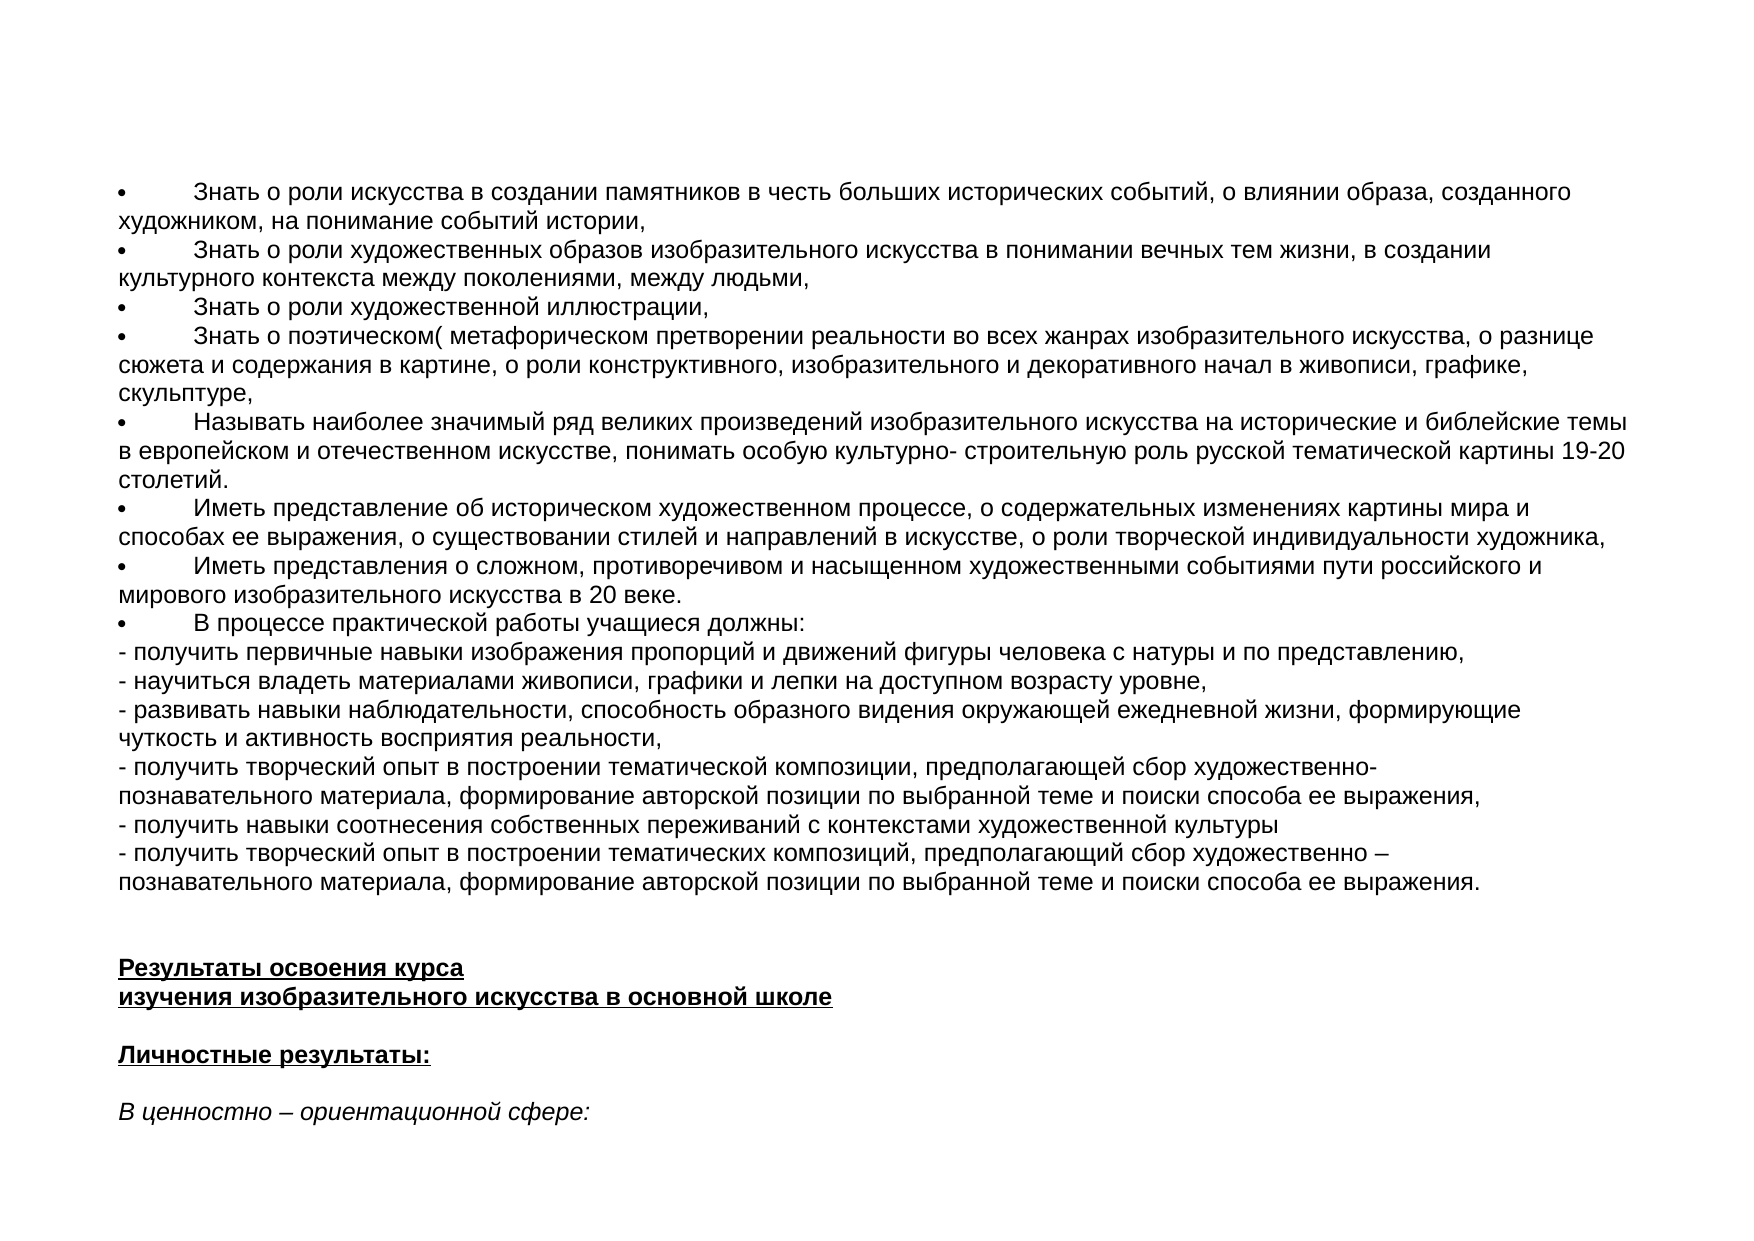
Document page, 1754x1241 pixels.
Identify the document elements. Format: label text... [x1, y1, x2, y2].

text чуткость и активность восприятия реальности, [118, 723, 1636, 752]
text - научиться владеть материалами живописи, графики и лепки на доступном возрасту уровне, [118, 666, 1636, 695]
text - получить творческий опыт в построении тематических композиций, предполагающий сбор художественно – [118, 838, 1636, 867]
text Результаты освоения курса [118, 953, 1636, 982]
list Знать о поэтическом( метафорическом претворении реальности во всех жанрах изобразительного искусства, о разнице сюжета и содержания в картине, о роли конструктивного, изобразительного и декоративного начал в живописи, графике, скульптуре, [118, 321, 1636, 407]
text - получить первичные навыки изображения пропорций и движений фигуры человека с натуры и по представлению, [118, 637, 1636, 666]
text познавательного материала, формирование авторской позиции по выбранной теме и поиски способа ее выражения. [118, 867, 1636, 896]
text - получить навыки соотнесения собственных переживаний с контекстами художественной культуры [118, 810, 1636, 838]
list Иметь представление об историческом художественном процессе, о содержательных изменениях картины мира и способах ее выражения, о существовании стилей и направлений в искусстве, о роли творческой индивидуальности художника, [118, 493, 1636, 551]
list Знать о роли художественной иллюстрации, [118, 292, 1636, 321]
text Личностные результаты: [118, 1040, 1636, 1068]
list В процессе практической работы учащиеся должны: [118, 608, 1636, 637]
text изучения изобразительного искусства в основной школе [118, 982, 1636, 1011]
text - получить творческий опыт в построении тематической композиции, предполагающей сбор художественно- [118, 752, 1636, 781]
text - развивать навыки наблюдательности, способность образного видения окружающей ежедневной жизни, формирующие [118, 695, 1636, 723]
text В ценностно – ориентационной сфере: [118, 1097, 1636, 1126]
list Иметь представления о сложном, противоречивом и насыщенном художественными событиями пути российского и мирового изобразительного искусства в 20 веке. [118, 551, 1636, 608]
list Знать о роли художественных образов изобразительного искусства в понимании вечных тем жизни, в создании культурного контекста между поколениями, между людьми, [118, 235, 1636, 292]
list Называть наиболее значимый ряд великих произведений изобразительного искусства на исторические и библейские темы в европейском и отечественном искусстве, понимать особую культурно- строительную роль русской тематической картины 19-20 столетий. [118, 407, 1636, 493]
text познавательного материала, формирование авторской позиции по выбранной теме и поиски способа ее выражения, [118, 781, 1636, 810]
list Знать о роли искусства в создании памятников в честь больших исторических событий, о влиянии образа, созданного художником, на понимание событий истории, [118, 177, 1636, 235]
